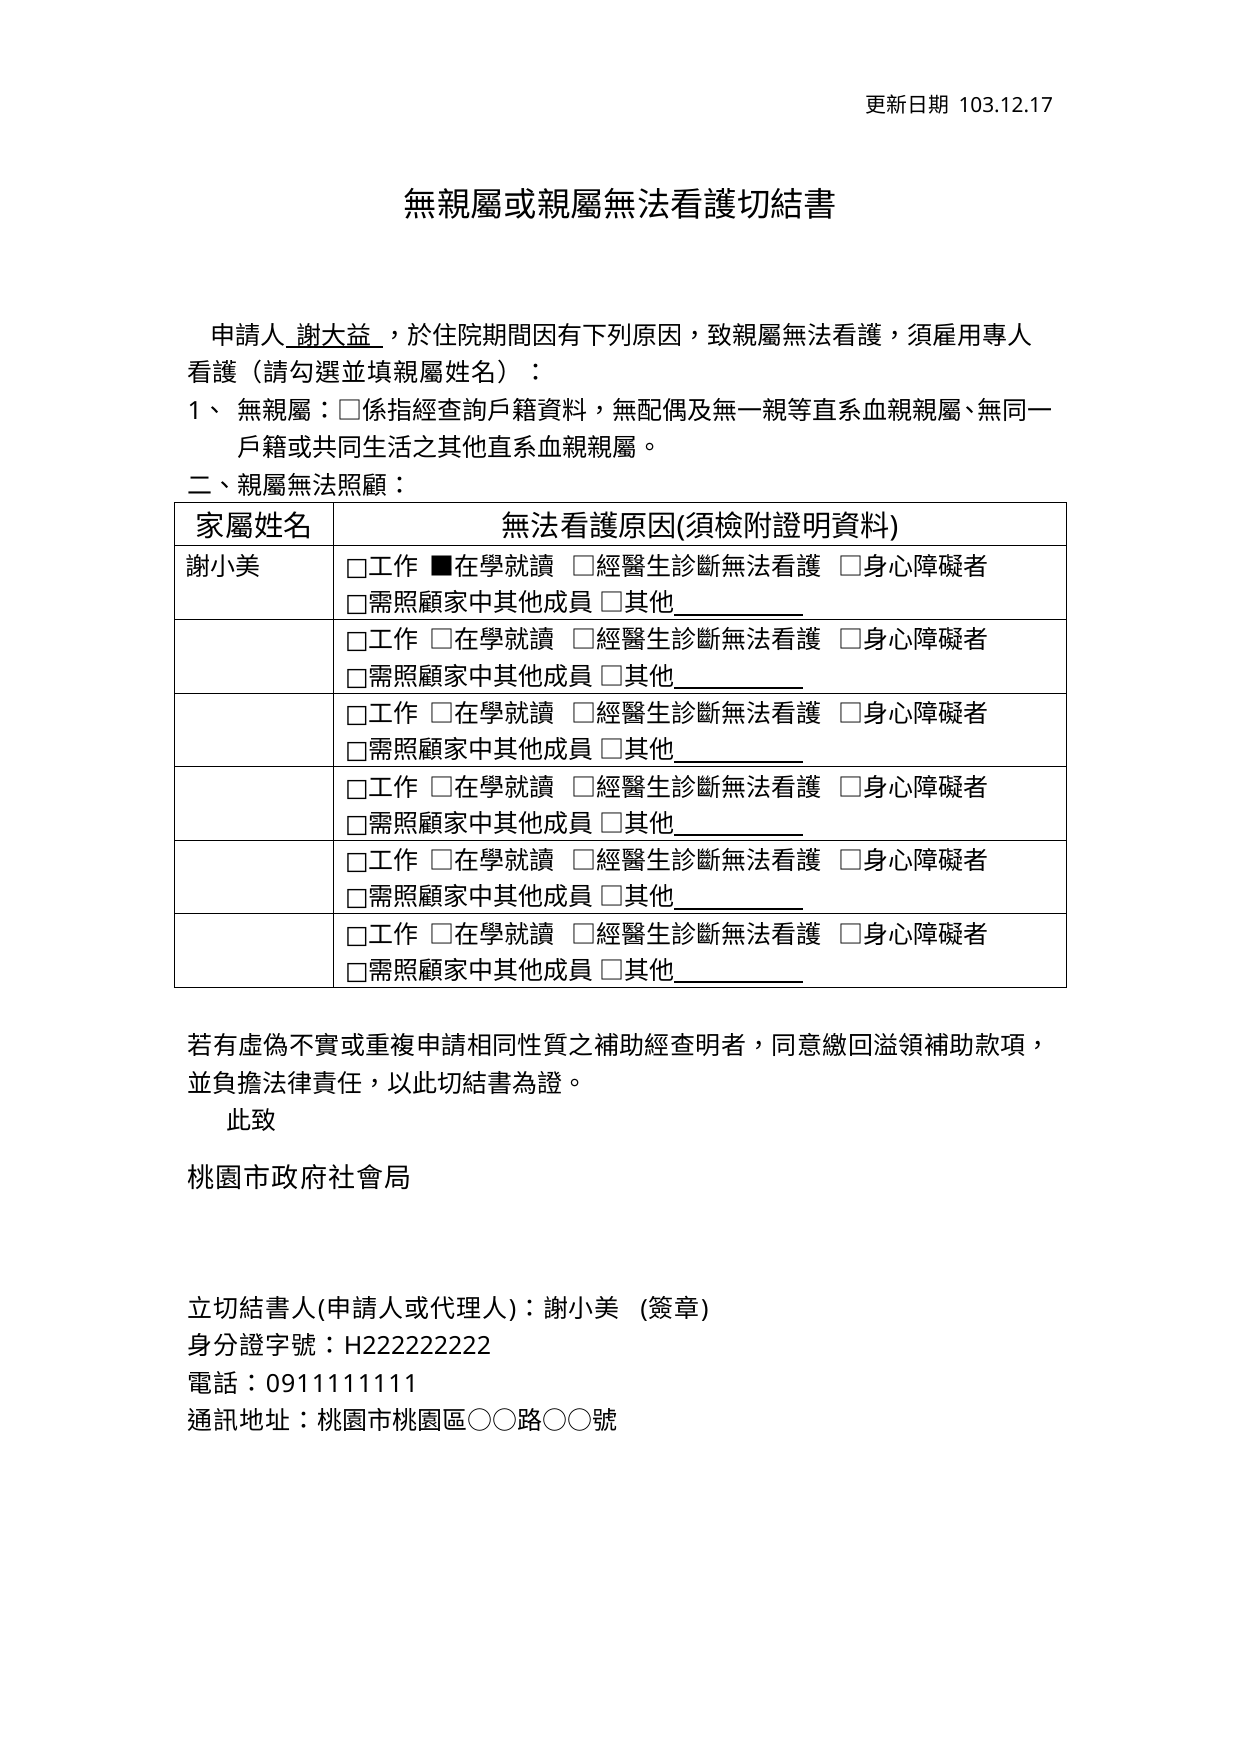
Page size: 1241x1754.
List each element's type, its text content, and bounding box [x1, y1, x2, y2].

table_cell [175, 620, 333, 692]
text 申請人 謝大益 ，於住院期間因有下列原因，致親屬無法看護，須雇用專人看護（請勾選並填親屬姓名）： [187, 314, 1053, 389]
table_cell □工作 □在學就讀 □經醫生診斷無法看護 □身心障礙者 □需照顧家中其他成員 □其他 [334, 914, 1066, 987]
table_cell □工作 □在學就讀 □經醫生診斷無法看護 □身心障礙者 □需照顧家中其他成員 □其他 [334, 841, 1066, 913]
text 若有虛偽不實或重複申請相同性質之補助經查明者，同意繳回溢領補助款項，並負擔法律責任，以此切結書為證。 [187, 1025, 1053, 1100]
table_cell □工作 ■在學就讀 □經醫生診斷無法看護 □身心障礙者 □需照顧家中其他成員 □其他 [334, 546, 1066, 619]
table_cell □工作 □在學就讀 □經醫生診斷無法看護 □身心障礙者 □需照顧家中其他成員 □其他 [334, 620, 1066, 692]
text 立切結書人(申請人或代理人)：謝小美 (簽章) [187, 1288, 1053, 1325]
text 身分證字號：H222222222 [187, 1325, 1053, 1363]
table_cell [175, 694, 333, 766]
text 無親屬或親屬無法看護切結書 [187, 164, 1053, 239]
table_header 無法看護原因(須檢附證明資料) [334, 503, 1066, 545]
table_cell [175, 914, 333, 987]
table_cell [175, 767, 333, 839]
text 通訊地址：桃園市桃園區○○路○○號 [187, 1400, 1053, 1438]
text 桃園市政府社會局 [187, 1138, 1053, 1213]
text 此致 [187, 1100, 1053, 1138]
table_cell □工作 □在學就讀 □經醫生診斷無法看護 □身心障礙者 □需照顧家中其他成員 □其他 [334, 694, 1066, 766]
text 電話：0911111111 [187, 1363, 1053, 1400]
text 二、親屬無法照顧： [187, 464, 1053, 502]
table_cell 謝小美 [175, 546, 333, 619]
table_cell □工作 □在學就讀 □經醫生診斷無法看護 □身心障礙者 □需照顧家中其他成員 □其他 [334, 767, 1066, 839]
list 無親屬：□係指經查詢戶籍資料，無配偶及無一親等直系血親親屬、無同一戶籍或共同生活之其他直系血親親屬。 [187, 389, 1053, 464]
table_header 家屬姓名 [175, 503, 333, 545]
table_cell [175, 841, 333, 913]
